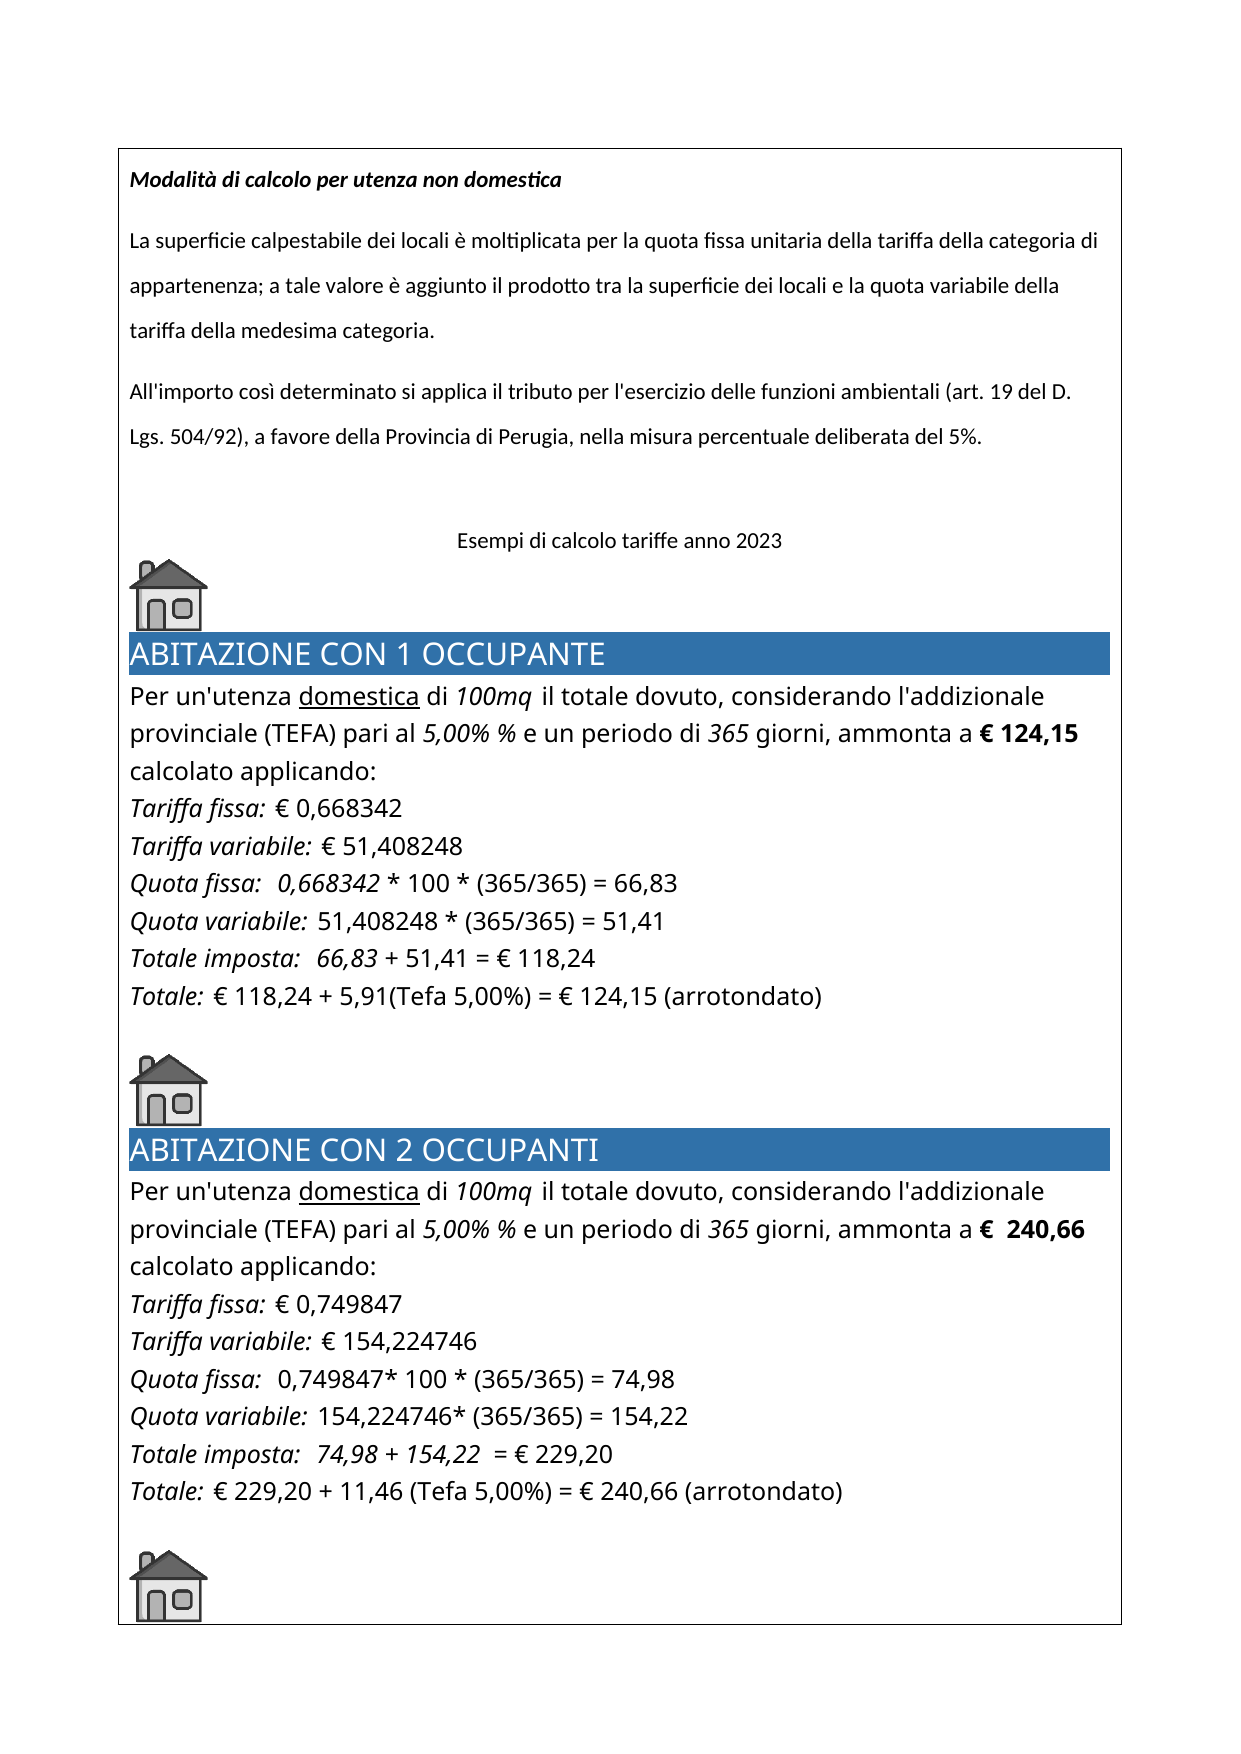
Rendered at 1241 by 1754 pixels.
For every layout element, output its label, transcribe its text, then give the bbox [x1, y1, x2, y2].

table_cell Regole di calcolo della tariffa, con indicazione in forma fruibile per gli utenti, anche attraverso esempi, delle variabili su cui si basa il calcolo della quota fissa e della quota variabile, delle riduzioni applicabili agli utenti domestici e non domestici, dei meccanismi di conguaglio, delle imposte applicabili. Modalità di calcolo per utenza domestica La superficie calpestabile dei locali residenziali e loro pertinenze è moltiplicata per la quota fissa unitaria della tariffa; a tale prodotto è aggiunta la parte variabile della tariffa parametrata al numero degli occupanti. All'importo così determinato si applica il tributo per l'esercizio delle funzioni ambientali (art. 19 del D. Lgs. 504/92), a favore della Provincia di Perugia, nella misura percentuale deliberata del 5%. Il numero degli occupanti è quello risultante alla data del 01 gennaio 2024. Modalità di calcolo per utenza non domestica La superficie calpestabile dei locali è moltiplicata per la quota fissa unitaria della tariffa della categoria di appartenenza; a tale valore è aggiunto il prodotto tra la superficie dei locali e la quota variabile della tariffa della medesima categoria. All'importo così determinato si applica il tributo per l'esercizio delle funzioni ambientali (art. 19 del D. Lgs. 504/92), a favore della Provincia di Perugia, nella misura percentuale deliberata del 5%. Esempi di calcolo tariffe anno 2023 ABITAZIONE CON 1 OCCUPANTe Per un'utenza domestica di 100mq il totale dovuto, considerando l'addizionale provinciale (TEFA) pari al 5,00% % e un periodo di 365 giorni, ammonta a € 124,15 calcolato applicando: Tariffa fissa: € 0,668342 Tariffa variabile: € 51,408248 Quota fissa: 0,668342 * 100 * (365/365) = 66,83 Quota variabile: 51,408248 * (365/365) = 51,41 Totale imposta: 66,83 + 51,41 = € 118,24 Totale: € 118,24 + 5,91(Tefa 5,00%) = € 124,15 (arrotondato) ABITAZIONE CON 2 OCCUPANTI Per un'utenza domestica di 100mq il totale dovuto, considerando l'addizionale provinciale (TEFA) pari al 5,00% % e un periodo di 365 giorni, ammonta a € 240,66 calcolato applicando: Tariffa fissa: € 0,749847 Tariffa variabile: € 154,224746 Quota fissa: 0,749847* 100 * (365/365) = 74,98 Quota variabile: 154,224746* (365/365) = 154,22 Totale imposta: 74,98 + 154,22 = € 229,20 Totale: € 229,20 + 11,46 (Tefa 5,00%) = € 240,66 (arrotondato) ABITAZIONE CON 4 OCCUPANTE Per un'utenza domestica di 100mq il totale dovuto, considerando l'addizionale provinciale (TEFA) pari al 5,00% % e un periodo di 365 giorni, ammonta a € 364,04 calcolato applicando: Tariffa fissa: € 0,896556 Tariffa variabile: € 257,041243 Quota fissa: 0,896556* 100 * (365/365) = 89,66 Quota variabile: 257,041243* (365/365) = 257,04 Totale imposta: 89,66+257,04 = € 346,70 Totale: € 346,70 + 17,34 (Tefa 5,00%) = € 364,04 (arrotondato) NEGOZIO ABBIGLIAMENTO, calzature, libreria, cartoleria Per un'utenza non domestica di 110mq il totale dovuto, considerando l'addizionale provinciale (TEFA) pari al 5,00% % e un periodo di 365 giorni, ammonta a € 353,44 , calcolato applicando: Tariffa fissa: € 1,279182 Tariffa variabile: € 1,780940 Quota fissa: 1,279182* 110 * (365/365) = 140,71 Quota variabile: 1,780940* 110 * (365/365) = 195,90 Totale imposta: 140,71 + 195,90 = € 336,61 Totale: € 336,61 + 16,83 (Tefa 5,00%) = € 353,44 (arrotondato) BAR Per un'utenza non domestica di 100mq il totale dovuto, considerando l'addizionale provinciale (TEFA) pari al 5,00% % e un periodo di 365 giorni, ammonta a € 1.460,21 calcolato applicando: Tariffa fissa: € 5,826096 Tariffa variabile: € 8,080683 Quota fissa: 5,826096* 100 * (365/365) = 582,61 Quota variabile: 8,080683* 100 * (365/365) = 808,07 Totale imposta: 582,61 + 808,07= € 1.390,68 Totale: € 1.390,68 + 69,53 (Tefa 5,00%) = € 1.460,21 (arrotondato) ATTIVITA' ARTIGIANALE (produzione beni specifici) Per un'utenza non domestica di 100mq il totale dovuto, considerando l'addizionale provinciale (TEFA) pari al 5,00% % e un periodo di 365 giorni, ammonta a € 384,50 calcolato applicando: Tariffa fissa: € 1,744340 Tariffa variabile: € 1,917643 Quota fissa: 1,744340* 100 * (365/365) = 174,43 Quota variabile: 1,917643* 100 * (365/365) = 191,76 Totale imposta: 174,43 + 191,76 = € 366,19 Totale: € 366,19 + 18,31 (Tefa 5,00%) = € 384,50 (arrotondato) RISTORANTE Per un'utenza non domestica di 200mq il totale dovuto, considerando l'addizionale provinciale (TEFA) pari al 5,00% % e un periodo di 365 giorni, ammonta a € 2.920,43 calcolato applicando: Tariffa fissa: € 5,826096 Tariffa variabile: € 8,080696 Quota fissa: 5,826096* 200 * (365/365) = 1.165,22 Quota variabile: 8,080696 * 200 * (365/365) = 1.616,14 Totale imposta: 1.165,22 + 1.616,14 = € 2.781,36 Totale: € 2.781,36 + 139,07 (Tefa 5,00%) = € 2.920,43 (arrotondato) UFFICIO Per un'utenza non domestica di 100 mq il totale dovuto, considerando l'addizionale provinciale (TEFA) pari al 5,00% % e un periodo di 365 giorni, ammonta a € 317,51, calcolato applicando: Tariffa fissa: € 1,267553 Tariffa variabile: € 1,756257 Quota fissa: 1,267553 * 100 * (365/365) = 126,76 Quota variabile: 1,756257 * 100 * (365/365) = 175,63 Totale imposta: 126,76 + 175,63 = € 302,39 Totale: € 302,39 + 15,12 (Tefa 5,00%) = € 317,51 (arrotondato) Regolamento TARI: file:///C:/Users/User.DESKTOP-JTDOMB2/Downloads/Regolamento%20TARI%20.pdf Delibera tariffe TARI: file:///C:/Users/User.DESKTOP-JTDOMB2/Downloads/Delibera%20C.C.%20n.%2010%20del%2030.04.2024.pdf [119, 149, 1121, 1624]
